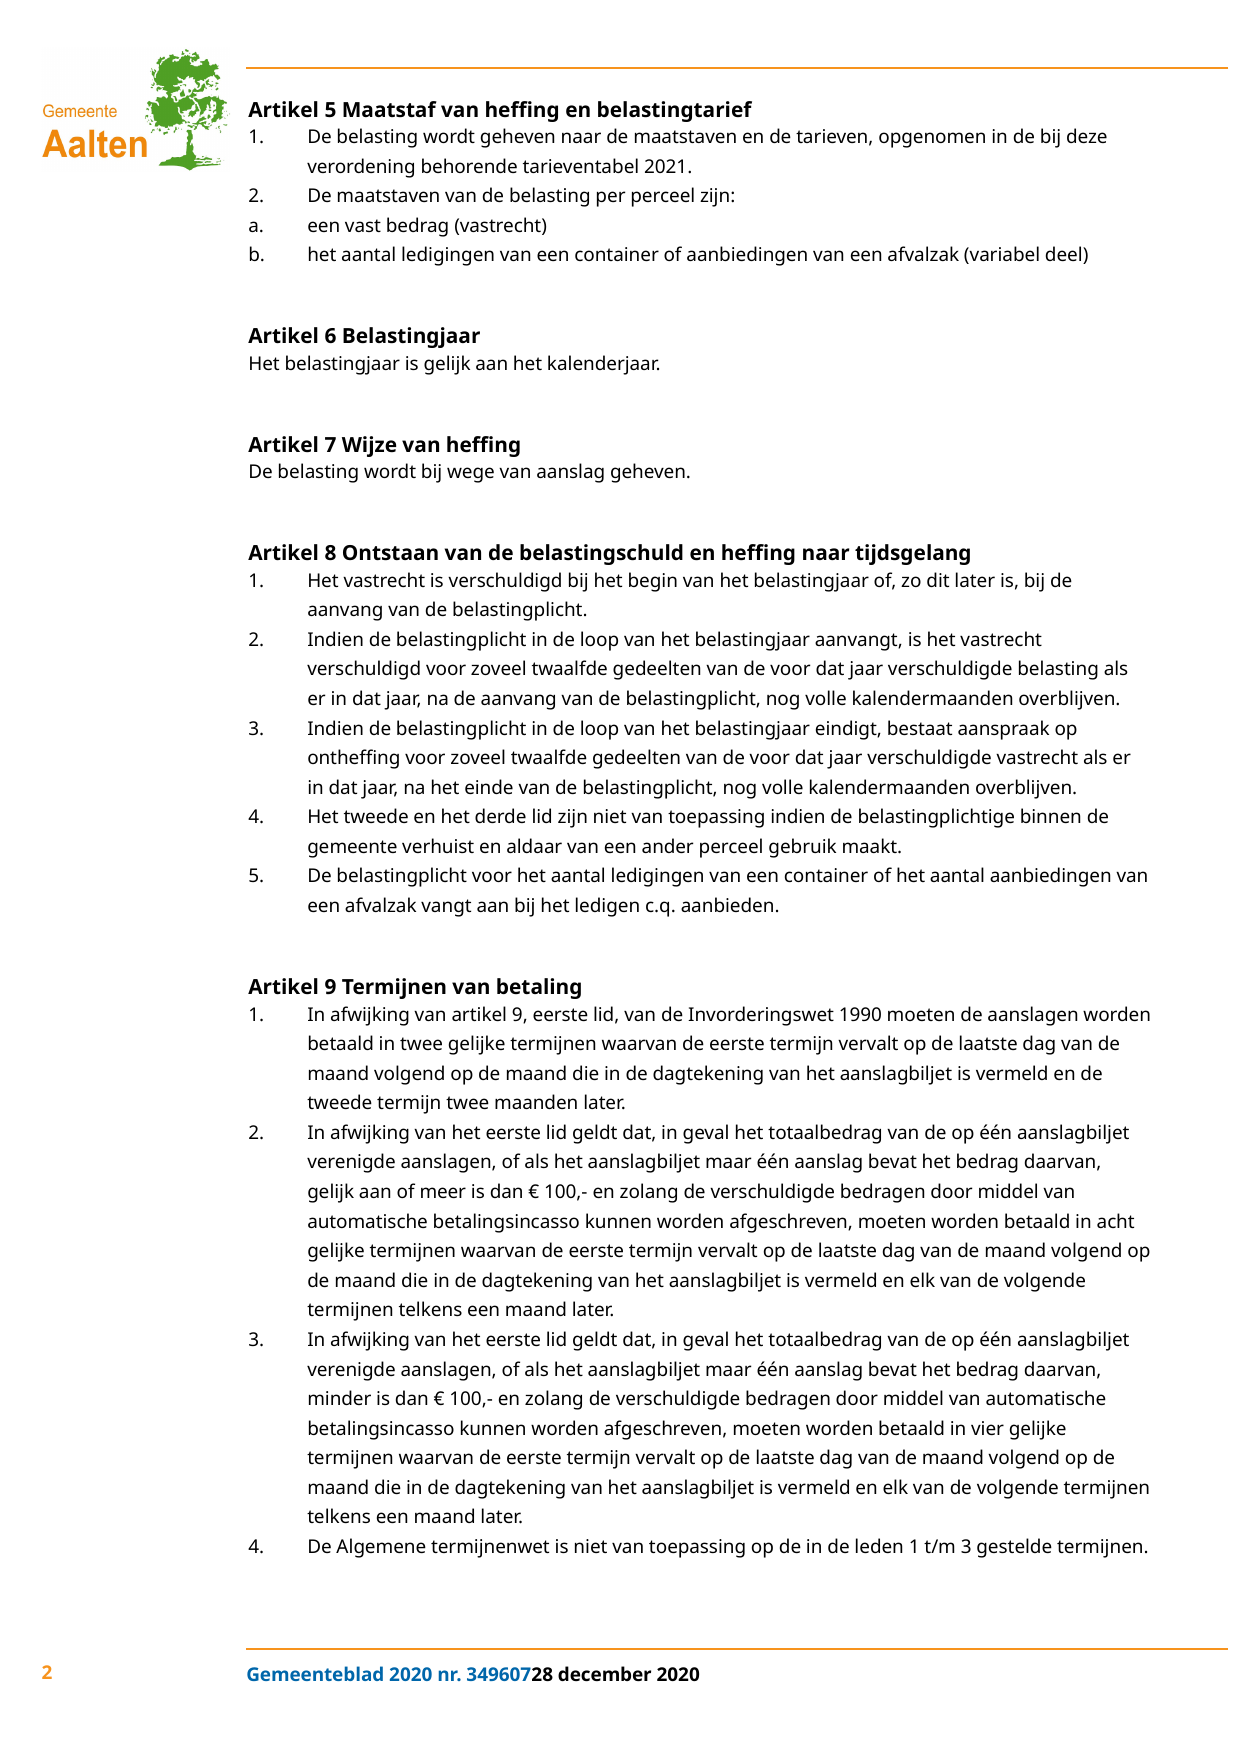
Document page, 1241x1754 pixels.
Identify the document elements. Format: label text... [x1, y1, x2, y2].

list De maatstaven van de belasting per perceel zijn: [248, 182, 1152, 208]
list het aantal ledigingen van een container of aanbiedingen van een afvalzak (variabel deel) [248, 242, 1152, 267]
text Artikel 6 Belastingjaar [248, 322, 1152, 350]
text Artikel 8 Ontstaan van de belastingschuld en heffing naar tijdsgelang [248, 538, 1152, 567]
text De belasting wordt bij wege van aanslag geheven. [248, 458, 1152, 484]
list In afwijking van het eerste lid geldt dat, in geval het totaalbedrag van de op één aanslagbiljet verenigde aanslagen, of als het aanslagbiljet maar één aanslag bevat het bedrag daarvan, minder is dan € 100,- en zolang de verschuldigde bedragen door middel van automatische betalingsincasso kunnen worden afgeschreven, moeten worden betaald in vier gelijke termijnen waarvan de eerste termijn vervalt op de laatste dag van de maand volgend op de maand die in de dagtekening van het aanslagbiljet is vermeld en elk van de volgende termijnen telkens een maand later. [248, 1326, 1152, 1529]
text Artikel 7 Wijze van heffing [248, 430, 1152, 458]
list De Algemene termijnenwet is niet van toepassing op de in de leden 1 t/m 3 gestelde termijnen. [248, 1533, 1152, 1559]
list een vast bedrag (vastrecht) [248, 212, 1152, 238]
list In afwijking van het eerste lid geldt dat, in geval het totaalbedrag van de op één aanslagbiljet verenigde aanslagen, of als het aanslagbiljet maar één aanslag bevat het bedrag daarvan, gelijk aan of meer is dan € 100,- en zolang de verschuldigde bedragen door middel van automatische betalingsincasso kunnen worden afgeschreven, moeten worden betaald in acht gelijke termijnen waarvan de eerste termijn vervalt op de laatste dag van de maand volgend op de maand die in de dagtekening van het aanslagbiljet is vermeld en elk van de volgende termijnen telkens een maand later. [248, 1119, 1152, 1322]
text Artikel 9 Termijnen van betaling [248, 972, 1152, 1001]
list Indien de belastingplicht in de loop van het belastingjaar aanvangt, is het vastrecht verschuldigd voor zoveel twaalfde gedeelten van de voor dat jaar verschuldigde belasting als er in dat jaar, na de aanvang van de belastingplicht, nog volle kalendermaanden overblijven. [248, 626, 1152, 711]
list Indien de belastingplicht in de loop van het belastingjaar eindigt, bestaat aanspraak op ontheffing voor zoveel twaalfde gedeelten van de voor dat jaar verschuldigde vastrecht als er in dat jaar, na het einde van de belastingplicht, nog volle kalendermaanden overblijven. [248, 715, 1152, 800]
list De belastingplicht voor het aantal ledigingen van een container of het aantal aanbiedingen van een afvalzak vangt aan bij het ledigen c.q. aanbieden. [248, 863, 1152, 918]
list In afwijking van artikel 9, eerste lid, van de Invorderingswet 1990 moeten de aanslagen worden betaald in twee gelijke termijnen waarvan de eerste termijn vervalt op de laatste dag van de maand volgend op de maand die in de dagtekening van het aanslagbiljet is vermeld en de tweede termijn twee maanden later. [248, 1001, 1152, 1115]
list Het vastrecht is verschuldigd bij het begin van het belastingjaar of, zo dit later is, bij de aanvang van de belastingplicht. [248, 567, 1152, 622]
picture [41, 47, 231, 172]
list De belasting wordt geheven naar de maatstaven en de tarieven, opgenomen in de bij deze verordening behorende tarieventabel 2021. [248, 123, 1152, 178]
text Het belastingjaar is gelijk aan het kalenderjaar. [248, 350, 1152, 376]
text Artikel 5 Maatstaf van heffing en belastingtarief [248, 95, 1152, 123]
list Het tweede en het derde lid zijn niet van toepassing indien de belastingplichtige binnen de gemeente verhuist en aldaar van een ander perceel gebruik maakt. [248, 803, 1152, 859]
